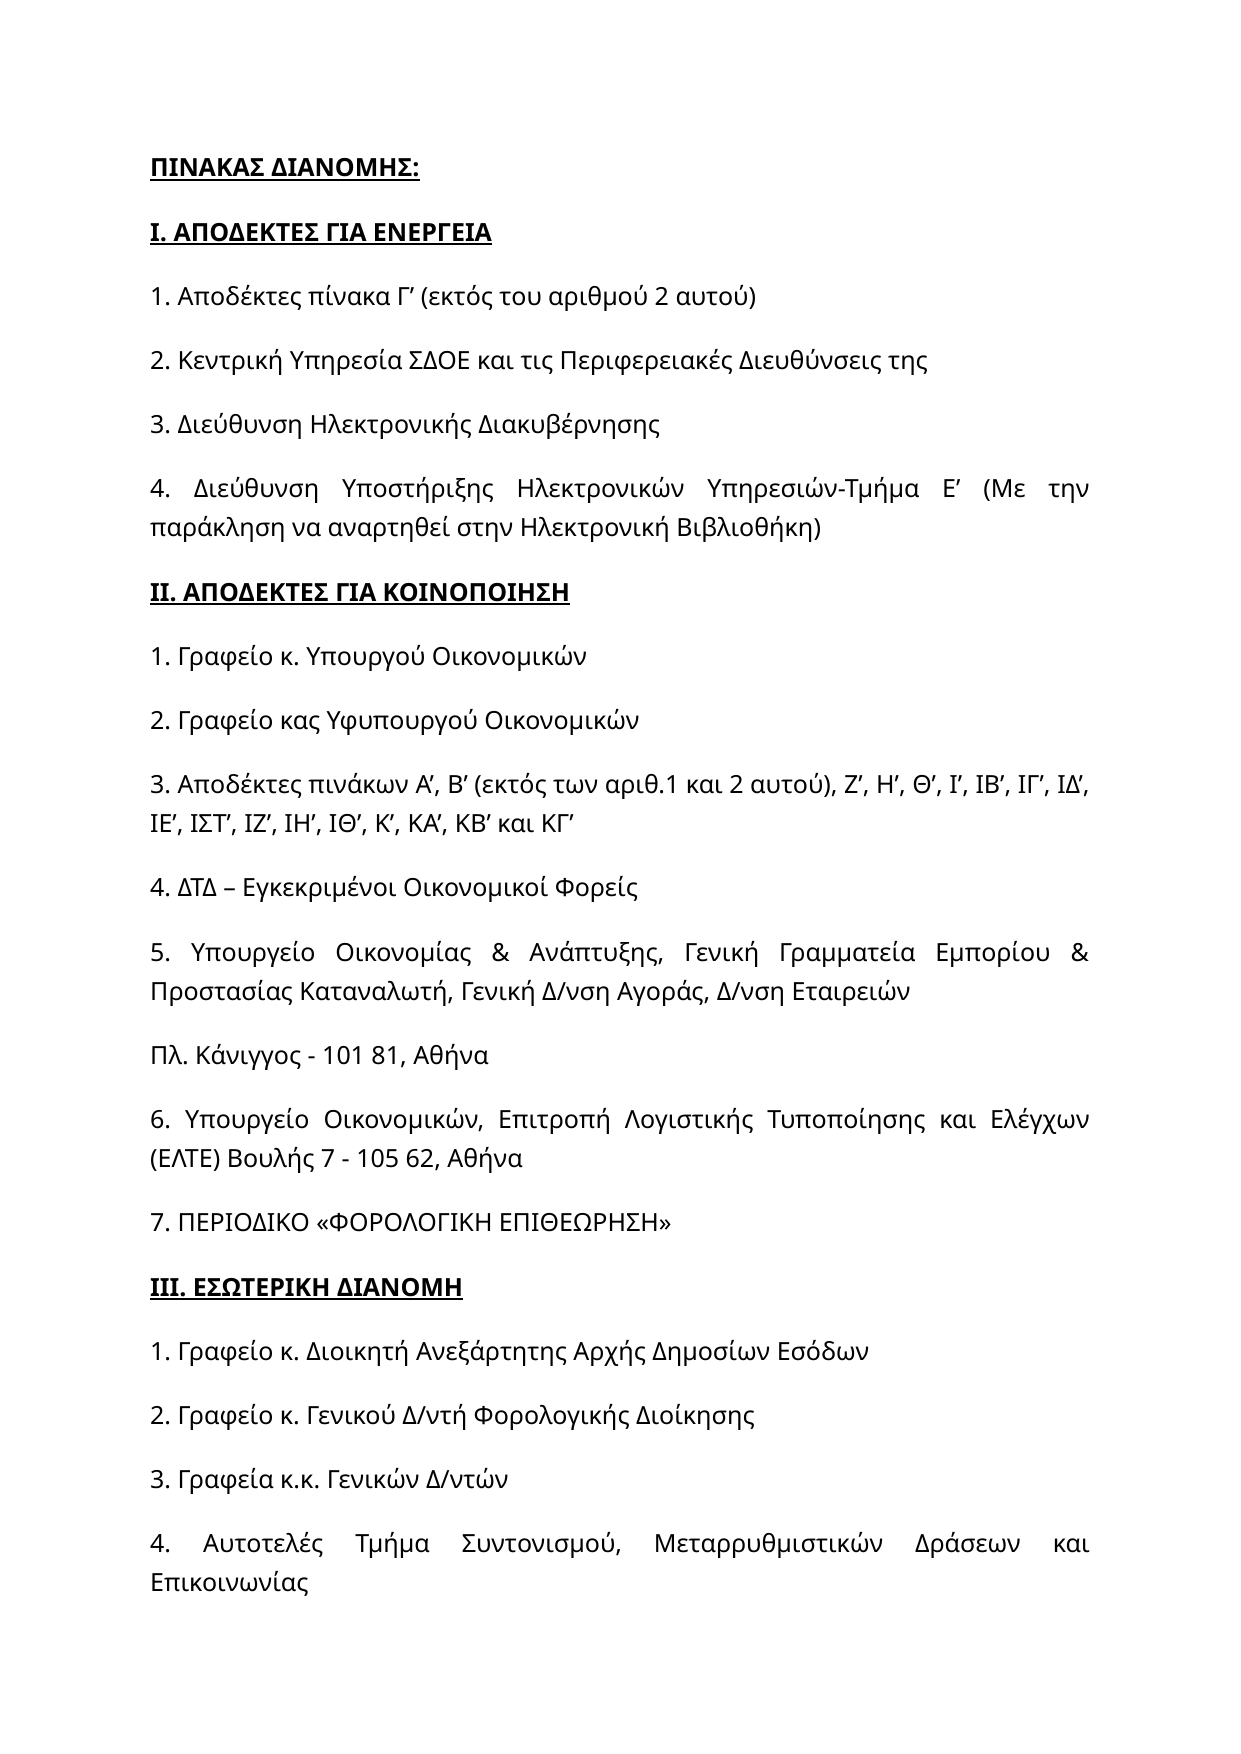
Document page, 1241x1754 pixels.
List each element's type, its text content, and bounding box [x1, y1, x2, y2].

text 4. Διεύθυνση Υποστήριξης Ηλεκτρονικών Υπηρεσιών-Τμήμα Ε’ (Με την παράκληση να αναρτηθεί στην Ηλεκτρονική Βιβλιοθήκη) [150, 471, 1090, 544]
text 3. Γραφεία κ.κ. Γενικών Δ/ντών [150, 1462, 1090, 1496]
text 3. Αποδέκτες πινάκων Α’, Β’ (εκτός των αριθ.1 και 2 αυτού), Ζ’, Η’, Θ’, Ι’, ΙΒ’, ΙΓ’, ΙΔ’, ΙΕ’, ΙΣΤ’, ΙΖ’, ΙΗ’, ΙΘ’, Κ’, ΚΑ’, ΚΒ’ και ΚΓ’ [150, 767, 1090, 840]
text 4. Αυτοτελές Τμήμα Συντονισμού, Μεταρρυθμιστικών Δράσεων και Επικοινωνίας [150, 1526, 1090, 1599]
text 2. Κεντρική Υπηρεσία ΣΔΟΕ και τις Περιφερειακές Διευθύνσεις της [150, 342, 1090, 377]
text Ι. ΑΠΟΔΕΚΤΕΣ ΓΙΑ ΕΝΕΡΓΕΙΑ [150, 214, 1090, 248]
text 1. Γραφείο κ. Διοικητή Ανεξάρτητης Αρχής Δημοσίων Εσόδων [150, 1333, 1090, 1367]
text ΠΙΝΑΚΑΣ ΔΙΑΝΟΜΗΣ: [150, 150, 1090, 184]
text 5. Υπουργείο Οικονομίας & Ανάπτυξης, Γενική Γραμματεία Εμπορίου & Προστασίας Καταναλωτή, Γενική Δ/νση Αγοράς, Δ/νση Εταιρειών [150, 934, 1090, 1007]
text 6. Υπουργείο Οικονομικών, Επιτροπή Λογιστικής Τυποποίησης και Ελέγχων (ΕΛΤΕ) Βουλής 7 - 105 62, Αθήνα [150, 1102, 1090, 1175]
text 2. Γραφείο κ. Γενικού Δ/ντή Φορολογικής Διοίκησης [150, 1397, 1090, 1432]
text ΙΙ. ΑΠΟΔΕΚΤΕΣ ΓΙΑ ΚΟΙΝΟΠΟΙΗΣΗ [150, 574, 1090, 608]
text 2. Γραφείο κας Υφυπουργού Οικονομικών [150, 702, 1090, 737]
text 7. ΠΕΡΙΟΔΙΚΟ «ΦΟΡΟΛΟΓΙΚΗ ΕΠΙΘΕΩΡΗΣΗ» [150, 1205, 1090, 1239]
text 4. ΔΤΔ – Εγκεκριμένοι Οικονομικοί Φορείς [150, 870, 1090, 904]
text 1. Αποδέκτες πίνακα Γ’ (εκτός του αριθμού 2 αυτού) [150, 278, 1090, 312]
text ΙΙΙ. ΕΣΩΤΕΡΙΚΗ ΔΙΑΝΟΜΗ [150, 1269, 1090, 1303]
text 3. Διεύθυνση Ηλεκτρονικής Διακυβέρνησης [150, 407, 1090, 441]
text Πλ. Κάνιγγος - 101 81, Αθήνα [150, 1037, 1090, 1072]
text 1. Γραφείο κ. Υπουργού Οικονομικών [150, 638, 1090, 672]
